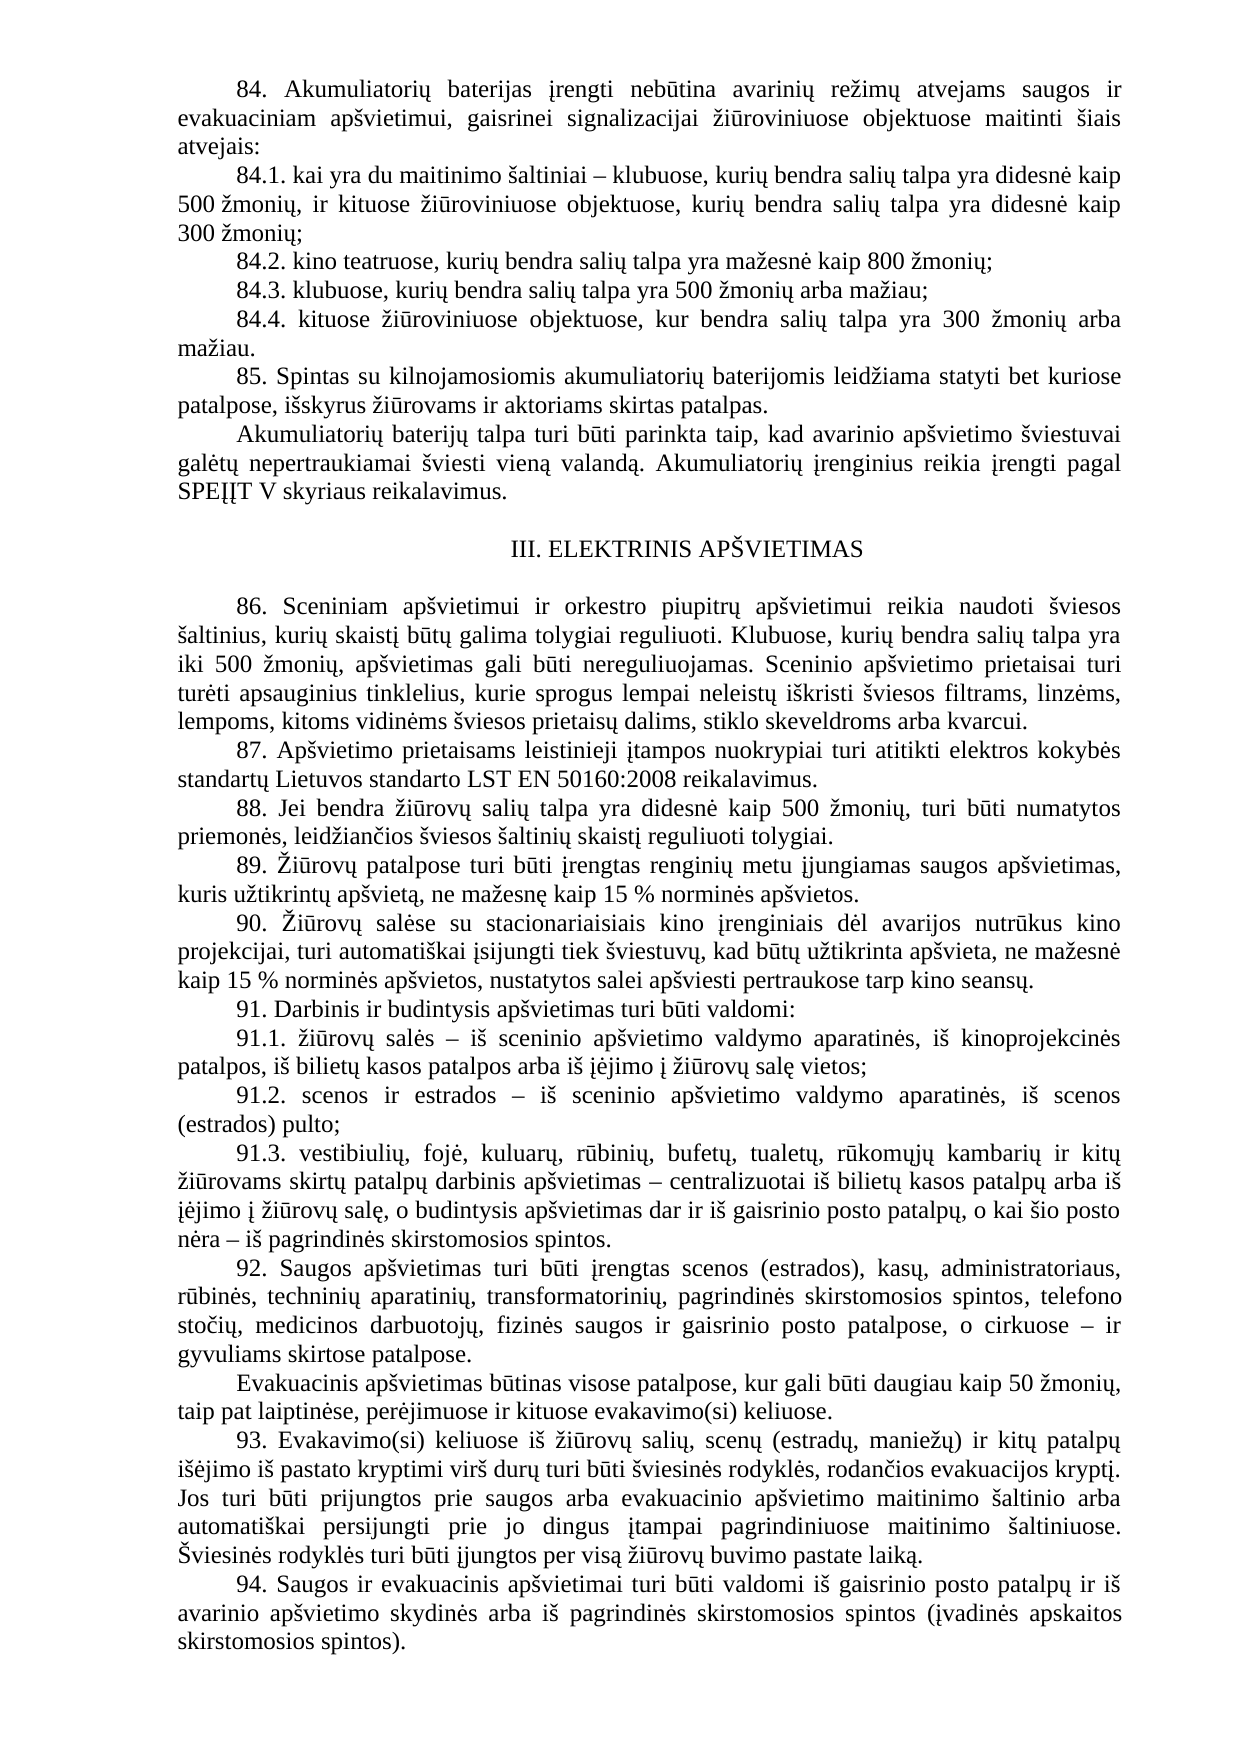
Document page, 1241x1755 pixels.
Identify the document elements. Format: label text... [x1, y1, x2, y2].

text 88. Jei bendra žiūrovų salių talpa yra didesnė kaip 500 žmonių, turi būti numatytos priemonės, leidžiančios šviesos šaltinių skaistį reguliuoti tolygiai. [177, 793, 1122, 850]
text 87. Apšvietimo prietaisams leistinieji įtampos nuokrypiai turi atitikti elektros kokybės standartų Lietuvos standarto LST EN 50160:2008 reikalavimus. [177, 735, 1122, 793]
text 86. Sceniniam apšvietimui ir orkestro piupitrų apšvietimui reikia naudoti šviesos šaltinius, kurių skaistį būtų galima tolygiai reguliuoti. Klubuose, kurių bendra salių talpa yra iki 500 žmonių, apšvietimas gali būti nereguliuojamas. Sceninio apšvietimo prietaisai turi turėti apsauginius tinklelius, kurie sprogus lempai neleistų iškristi šviesos filtrams, linzėms, lempoms, kitoms vidinėms šviesos prietaisų dalims, stiklo skeveldroms arba kvarcui. [177, 591, 1122, 735]
text 84.1. kai yra du maitinimo šaltiniai – klubuose, kurių bendra salių talpa yra didesnė kaip 500 žmonių, ir kituose žiūroviniuose objektuose, kurių bendra salių talpa yra didesnė kaip 300 žmonių; [177, 160, 1122, 246]
text 85. Spintas su kilnojamosiomis akumuliatorių baterijomis leidžiama statyti bet kuriose patalpose, išskyrus žiūrovams ir aktoriams skirtas patalpas. [177, 361, 1122, 419]
text 84.3. klubuose, kurių bendra salių talpa yra 500 žmonių arba mažiau; [177, 275, 1122, 304]
text 92. Saugos apšvietimas turi būti įrengtas scenos (estrados), kasų, administratoriaus, rūbinės, techninių aparatinių, transformatorinių, pagrindinės skirstomosios spintos, telefono stočių, medicinos darbuotojų, fizinės saugos ir gaisrinio posto patalpose, o cirkuose – ir gyvuliams skirtose patalpose. [177, 1253, 1122, 1368]
text 84.4. kituose žiūroviniuose objektuose, kur bendra salių talpa yra 300 žmonių arba mažiau. [177, 304, 1122, 361]
text 91. Darbinis ir budintysis apšvietimas turi būti valdomi: [177, 994, 1122, 1023]
text 84. Akumuliatorių baterijas įrengti nebūtina avarinių režimų atvejams saugos ir evakuaciniam apšvietimui, gaisrinei signalizacijai žiūroviniuose objektuose maitinti šiais atvejais: [177, 74, 1122, 160]
text 91.3. vestibiulių, fojė, kuluarų, rūbinių, bufetų, tualetų, rūkomųjų kambarių ir kitų žiūrovams skirtų patalpų darbinis apšvietimas – centralizuotai iš bilietų kasos patalpų arba iš įėjimo į žiūrovų salę, o budintysis apšvietimas dar ir iš gaisrinio posto patalpų, o kai šio posto nėra – iš pagrindinės skirstomosios spintos. [177, 1138, 1122, 1253]
text 91.2. scenos ir estrados – iš sceninio apšvietimo valdymo aparatinės, iš scenos (estrados) pulto; [177, 1080, 1122, 1138]
text 84.2. kino teatruose, kurių bendra salių talpa yra mažesnė kaip 800 žmonių; [177, 246, 1122, 275]
text Akumuliatorių baterijų talpa turi būti parinkta taip, kad avarinio apšvietimo šviestuvai galėtų nepertraukiamai šviesti vieną valandą. Akumuliatorių įrenginius reikia įrengti pagal SPEĮĮT V skyriaus reikalavimus. [177, 419, 1122, 505]
text 94. Saugos ir evakuacinis apšvietimai turi būti valdomi iš gaisrinio posto patalpų ir iš avarinio apšvietimo skydinės arba iš pagrindinės skirstomosios spintos (įvadinės apskaitos skirstomosios spintos). [177, 1569, 1122, 1655]
text 90. Žiūrovų salėse su stacionariaisiais kino įrenginiais dėl avarijos nutrūkus kino projekcijai, turi automatiškai įsijungti tiek šviestuvų, kad būtų užtikrinta apšvieta, ne mažesnė kaip 15 % norminės apšvietos, nustatytos salei apšviesti pertraukose tarp kino seansų. [177, 908, 1122, 994]
text 91.1. žiūrovų salės – iš sceninio apšvietimo valdymo aparatinės, iš kinoprojekcinės patalpos, iš bilietų kasos patalpos arba iš įėjimo į žiūrovų salę vietos; [177, 1023, 1122, 1080]
text 93. Evakavimo(si) keliuose iš žiūrovų salių, scenų (estradų, maniežų) ir kitų patalpų išėjimo iš pastato kryptimi virš durų turi būti šviesinės rodyklės, rodančios evakuacijos kryptį. Jos turi būti prijungtos prie saugos arba evakuacinio apšvietimo maitinimo šaltinio arba automatiškai persijungti prie jo dingus įtampai pagrindiniuose maitinimo šaltiniuose. Šviesinės rodyklės turi būti įjungtos per visą žiūrovų buvimo pastate laiką. [177, 1425, 1122, 1569]
text III. ELEKTRINIS APŠVIETIMAS [177, 534, 1122, 563]
text Evakuacinis apšvietimas būtinas visose patalpose, kur gali būti daugiau kaip 50 žmonių, taip pat laiptinėse, perėjimuose ir kituose evakavimo(si) keliuose. [177, 1368, 1122, 1425]
text 89. Žiūrovų patalpose turi būti įrengtas renginių metu įjungiamas saugos apšvietimas, kuris užtikrintų apšvietą, ne mažesnę kaip 15 % norminės apšvietos. [177, 850, 1122, 908]
